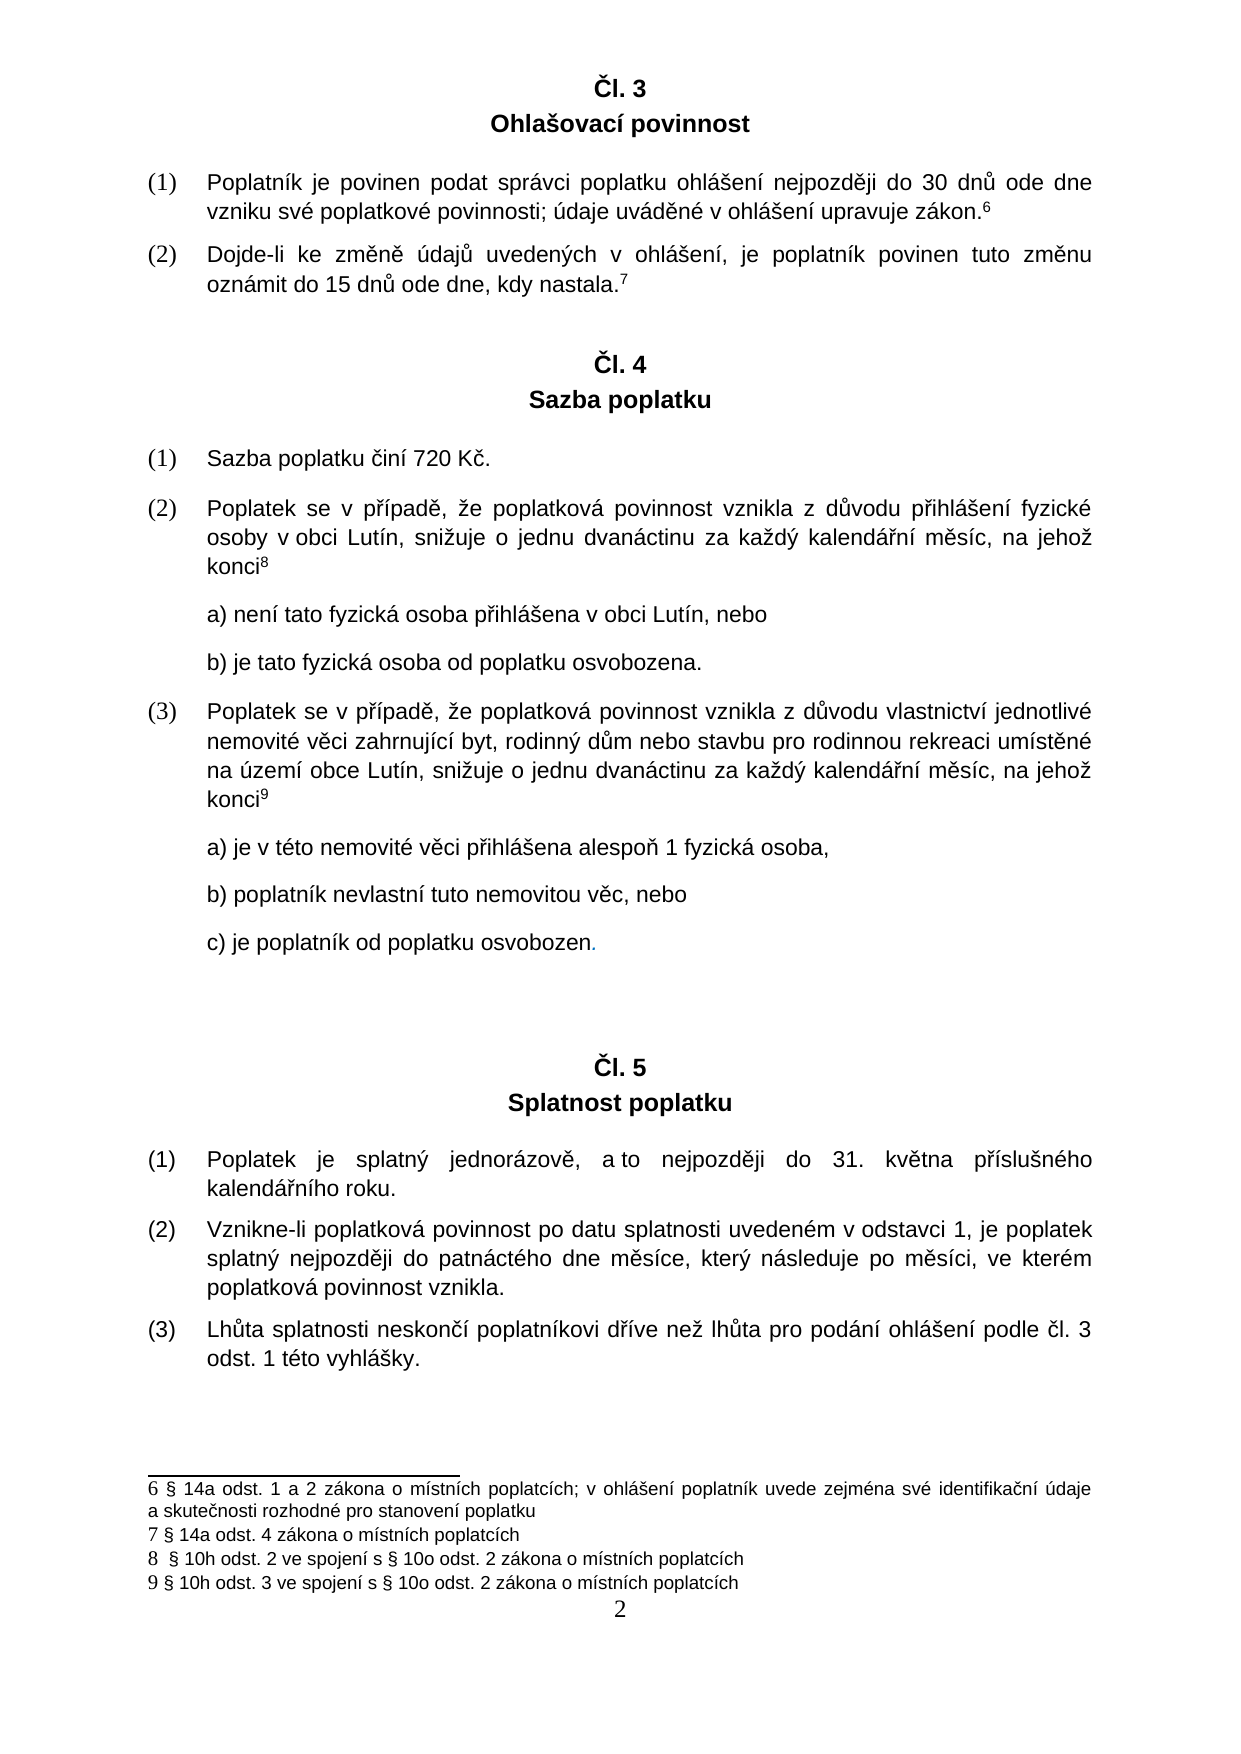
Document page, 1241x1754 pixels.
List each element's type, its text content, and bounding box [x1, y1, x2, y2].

list Lhůta splatnosti neskončí poplatníkovi dříve než lhůta pro podání ohlášení podle čl. 3 odst. 1 této vyhlášky. [148, 1316, 1093, 1371]
text a) je v této nemovité věci přihlášena alespoň 1 fyzická osoba, [207, 833, 1093, 860]
list § 10h odst. 2 ve spojení s § 10o odst. 2 zákona o místních poplatcích [148, 1546, 1093, 1570]
text Sazba poplatku [148, 385, 1093, 413]
text Čl. 4 [148, 350, 1093, 378]
text Čl. 3 [148, 74, 1093, 102]
list Dojde-li ke změně údajů uvedených v ohlášení, je poplatník povinen tuto změnu oznámit do 15 dnů ode dne, kdy nastala. [148, 239, 1093, 297]
text c) je poplatník od poplatku osvobozen. [207, 929, 1093, 955]
list Vznikne-li poplatková povinnost po datu splatnosti uvedeném v odstavci 1, je poplatek splatný nejpozději do patnáctého dne měsíce, který následuje po měsíci, ve kterém poplatková povinnost vznikla. [148, 1216, 1093, 1301]
list Poplatek je splatný jednorázově, a to nejpozději do 31. května příslušného kalendářního roku. [148, 1146, 1093, 1201]
list Poplatek se v případě, že poplatková povinnost vznikla z důvodu vlastnictví jednotlivé nemovité věci zahrnující byt, rodinný dům nebo stavbu pro rodinnou rekreaci umístěné na území obce Lutín, snižuje o jednu dvanáctinu za každý kalendářní měsíc, na jehož konci [148, 696, 1093, 812]
list Poplatek se v případě, že poplatková povinnost vznikla z důvodu přihlášení fyzické osoby v obci Lutín, snižuje o jednu dvanáctinu za každý kalendářní měsíc, na jehož konci [148, 493, 1093, 580]
list Poplatník je povinen podat správci poplatku ohlášení nejpozději do 30 dnů ode dne vzniku své poplatkové povinnosti; údaje uváděné v ohlášení upravuje zákon. [148, 167, 1093, 224]
text Čl. 5 [148, 1053, 1093, 1082]
list § 14a odst. 4 zákona o místních poplatcích [148, 1522, 1093, 1546]
text a) není tato fyzická osoba přihlášena v obci Lutín, nebo [207, 601, 1093, 627]
list Sazba poplatku činí 720 Kč. [148, 443, 1093, 471]
text Splatnost poplatku [148, 1088, 1093, 1117]
list § 10h odst. 3 ve spojení s § 10o odst. 2 zákona o místních poplatcích [148, 1570, 1093, 1594]
list § 14a odst. 1 a 2 zákona o místních poplatcích; v ohlášení poplatník uvede zejména své identifikační údaje a skutečnosti rozhodné pro stanovení poplatku [148, 1476, 1093, 1522]
text b) poplatník nevlastní tuto nemovitou věc, nebo [207, 881, 1093, 907]
text Ohlašovací povinnost [148, 109, 1093, 137]
text b) je tato fyzická osoba od poplatku osvobozena. [207, 649, 1093, 675]
